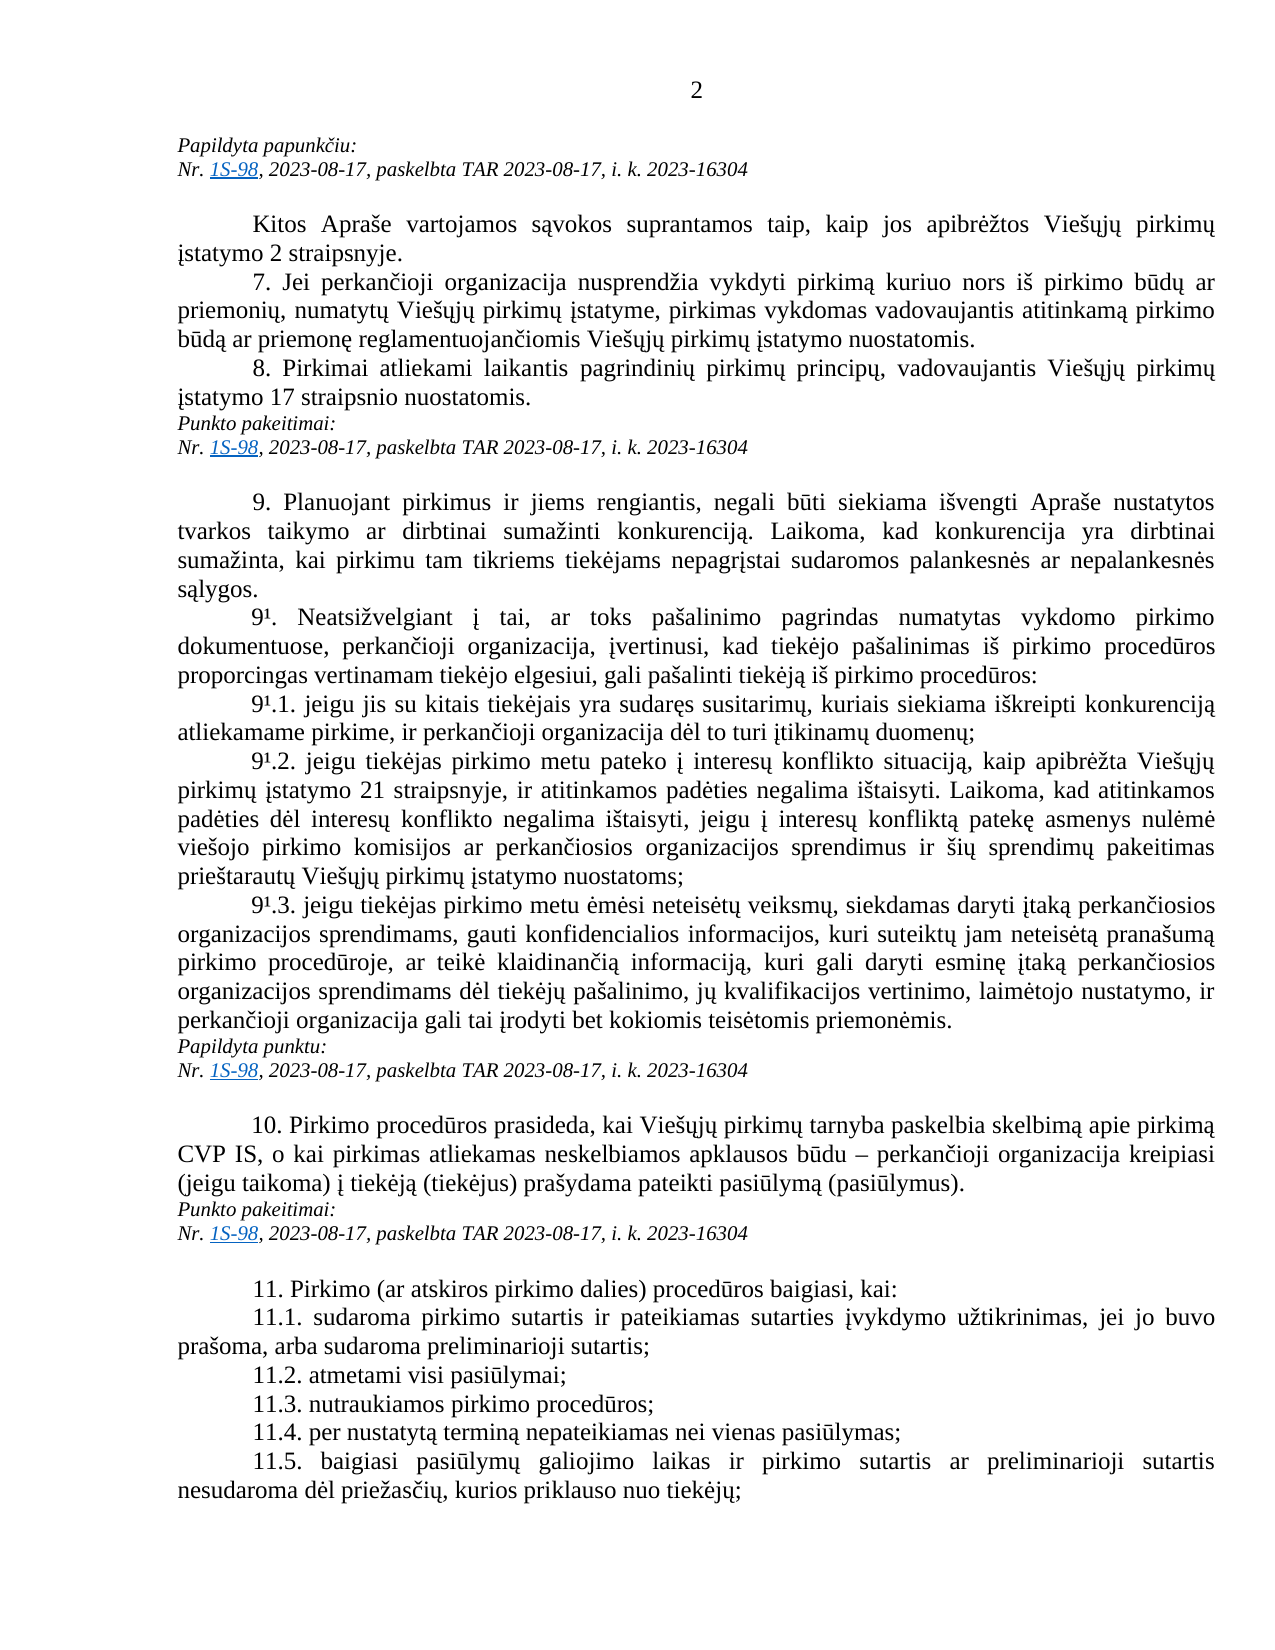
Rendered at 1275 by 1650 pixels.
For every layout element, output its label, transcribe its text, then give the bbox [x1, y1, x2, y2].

text Nr. 1S-98, 2023-08-17, paskelbta TAR 2023-08-17, i. k. 2023-16304 [177, 1058, 1216, 1082]
text 8. Pirkimai atliekami laikantis pagrindinių pirkimų principų, vadovaujantis Viešųjų pirkimų įstatymo 17 straipsnio nuostatomis. [177, 353, 1216, 411]
text 11.3. nutraukiamos pirkimo procedūros; [177, 1389, 1216, 1417]
text Nr. 1S-98, 2023-08-17, paskelbta TAR 2023-08-17, i. k. 2023-16304 [177, 1221, 1216, 1245]
text 9¹.2. jeigu tiekėjas pirkimo metu pateko į interesų konflikto situaciją, kaip apibrėžta Viešųjų pirkimų įstatymo 21 straipsnyje, ir atitinkamos padėties negalima ištaisyti. Laikoma, kad atitinkamos padėties dėl interesų konflikto negalima ištaisyti, jeigu į interesų konfliktą patekę asmenys nulėmė viešojo pirkimo komisijos ar perkančiosios organizacijos sprendimus ir šių sprendimų pakeitimas prieštarautų Viešųjų pirkimų įstatymo nuostatoms; [177, 746, 1216, 890]
text 11.1. sudaroma pirkimo sutartis ir pateikiamas sutarties įvykdymo užtikrinimas, jei jo buvo prašoma, arba sudaroma preliminarioji sutartis; [177, 1302, 1216, 1360]
text 11.5. baigiasi pasiūlymų galiojimo laikas ir pirkimo sutartis ar preliminarioji sutartis nesudaroma dėl priežasčių, kurios priklauso nuo tiekėjų; [177, 1446, 1216, 1504]
text Punkto pakeitimai: [177, 411, 1216, 435]
text 9¹.3. jeigu tiekėjas pirkimo metu ėmėsi neteisėtų veiksmų, siekdamas daryti įtaką perkančiosios organizacijos sprendimams, gauti konfidencialios informacijos, kuri suteiktų jam neteisėtą pranašumą pirkimo procedūroje, ar teikė klaidinančią informaciją, kuri gali daryti esminę įtaką perkančiosios organizacijos sprendimams dėl tiekėjų pašalinimo, jų kvalifikacijos vertinimo, laimėtojo nustatymo, ir perkančioji organizacija gali tai įrodyti bet kokiomis teisėtomis priemonėmis. [177, 890, 1216, 1034]
text 11.2. atmetami visi pasiūlymai; [177, 1360, 1216, 1389]
text 9¹.1. jeigu jis su kitais tiekėjais yra sudaręs susitarimų, kuriais siekiama iškreipti konkurenciją atliekamame pirkime, ir perkančioji organizacija dėl to turi įtikinamų duomenų; [177, 689, 1216, 746]
text Papildyta papunkčiu: [177, 132, 1216, 157]
text 7. Jei perkančioji organizacija nusprendžia vykdyti pirkimą kuriuo nors iš pirkimo būdų ar priemonių, numatytų Viešųjų pirkimų įstatyme, pirkimas vykdomas vadovaujantis atitinkamą pirkimo būdą ar priemonę reglamentuojančiomis Viešųjų pirkimų įstatymo nuostatomis. [177, 267, 1216, 353]
text Kitos Apraše vartojamos sąvokos suprantamos taip, kaip jos apibrėžtos Viešųjų pirkimų įstatymo 2 straipsnyje. [177, 209, 1216, 267]
text Nr. 1S-98, 2023-08-17, paskelbta TAR 2023-08-17, i. k. 2023-16304 [177, 157, 1216, 181]
text 9¹. Neatsižvelgiant į tai, ar toks pašalinimo pagrindas numatytas vykdomo pirkimo dokumentuose, perkančioji organizacija, įvertinusi, kad tiekėjo pašalinimas iš pirkimo procedūros proporcingas vertinamam tiekėjo elgesiui, gali pašalinti tiekėją iš pirkimo procedūros: [177, 602, 1216, 689]
text Punkto pakeitimai: [177, 1197, 1216, 1221]
text Papildyta punktu: [177, 1034, 1216, 1058]
text 10. Pirkimo procedūros prasideda, kai Viešųjų pirkimų tarnyba paskelbia skelbimą apie pirkimą CVP IS, o kai pirkimas atliekamas neskelbiamos apklausos būdu – perkančioji organizacija kreipiasi (jeigu taikoma) į tiekėją (tiekėjus) prašydama pateikti pasiūlymą (pasiūlymus). [177, 1111, 1216, 1197]
text 9. Planuojant pirkimus ir jiems rengiantis, negali būti siekiama išvengti Apraše nustatytos tvarkos taikymo ar dirbtinai sumažinti konkurenciją. Laikoma, kad konkurencija yra dirbtinai sumažinta, kai pirkimu tam tikriems tiekėjams nepagrįstai sudaromos palankesnės ar nepalankesnės sąlygos. [177, 487, 1216, 602]
text 11.4. per nustatytą terminą nepateikiamas nei vienas pasiūlymas; [177, 1417, 1216, 1446]
text Nr. 1S-98, 2023-08-17, paskelbta TAR 2023-08-17, i. k. 2023-16304 [177, 435, 1216, 459]
text 11. Pirkimo (ar atskiros pirkimo dalies) procedūros baigiasi, kai: [177, 1274, 1216, 1302]
